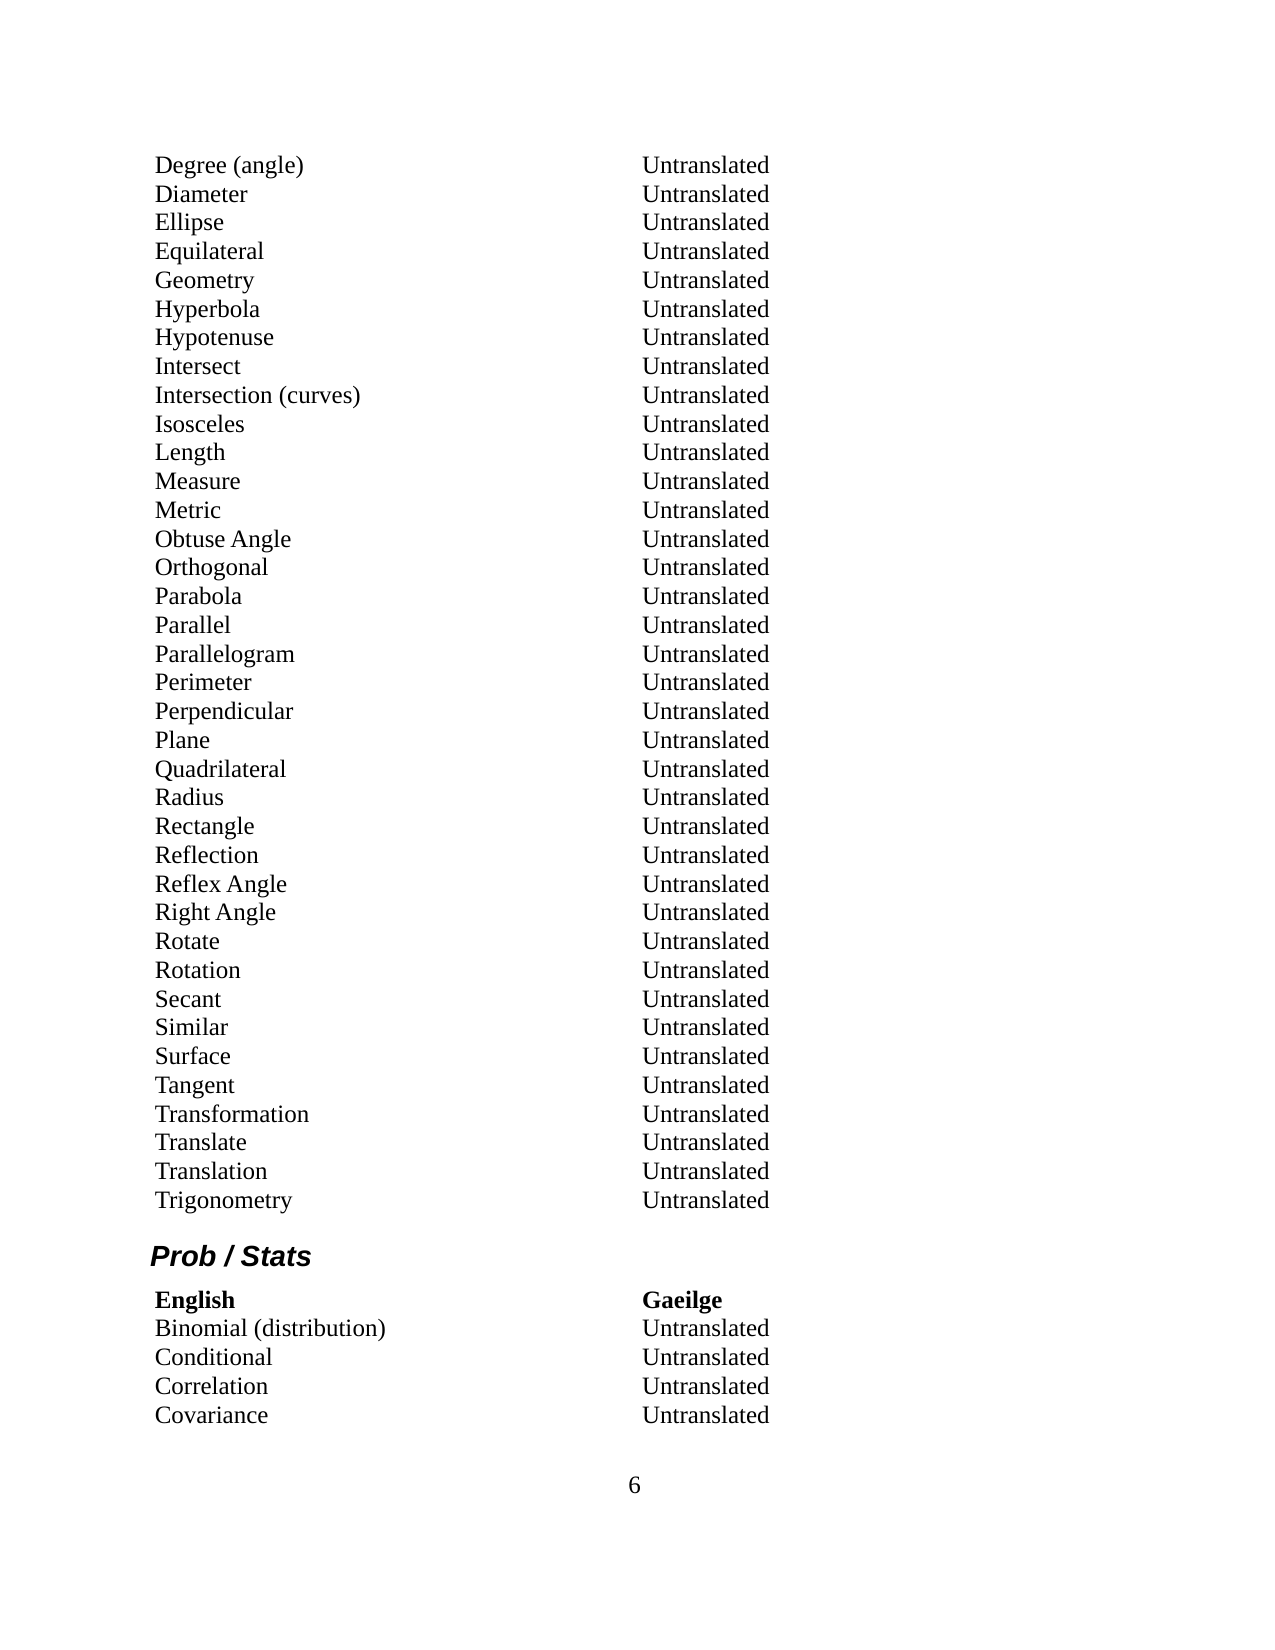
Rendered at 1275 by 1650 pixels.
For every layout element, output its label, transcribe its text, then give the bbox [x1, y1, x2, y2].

table_cell Ellipse [150, 208, 637, 236]
table_cell Rectangle [150, 811, 637, 840]
table_cell Untranslated [638, 610, 1125, 639]
table_cell Untranslated [638, 380, 1125, 409]
table_cell Correlation [150, 1371, 637, 1400]
table_cell Untranslated [638, 1185, 1125, 1214]
table_cell Untranslated [638, 639, 1125, 667]
table_cell Degree (angle) [150, 150, 637, 179]
table_cell Untranslated [638, 1070, 1125, 1099]
table_cell Untranslated [638, 1041, 1125, 1070]
table_cell Orthogonal [150, 553, 637, 581]
table_cell Intersection (curves) [150, 380, 637, 409]
table_cell Untranslated [638, 1099, 1125, 1127]
table_header English [150, 1285, 637, 1313]
table_cell Tangent [150, 1070, 637, 1099]
table_cell Reflex Angle [150, 869, 637, 897]
table_cell Untranslated [638, 840, 1125, 869]
table_cell Intersect [150, 351, 637, 380]
table_cell Hyperbola [150, 294, 637, 322]
table_cell Untranslated [638, 323, 1125, 351]
table_cell Untranslated [638, 581, 1125, 610]
table_cell Perimeter [150, 668, 637, 696]
table_cell Untranslated [638, 898, 1125, 926]
table_cell Untranslated [638, 926, 1125, 955]
table_cell Surface [150, 1041, 637, 1070]
table_cell Untranslated [638, 668, 1125, 696]
table_cell Similar [150, 1013, 637, 1041]
table_cell Untranslated [638, 351, 1125, 380]
table_cell Perpendicular [150, 696, 637, 725]
table_cell Trigonometry [150, 1185, 637, 1214]
table_cell Translate [150, 1128, 637, 1156]
table_cell Conditional [150, 1342, 637, 1371]
table_cell Metric [150, 495, 637, 524]
table_cell Plane [150, 725, 637, 754]
table_cell Parallel [150, 610, 637, 639]
table_cell Untranslated [638, 1342, 1125, 1371]
table_cell Translation [150, 1156, 637, 1185]
table_cell Untranslated [638, 1371, 1125, 1400]
table_cell Untranslated [638, 696, 1125, 725]
table_cell Secant [150, 984, 637, 1012]
table_cell Parabola [150, 581, 637, 610]
table_cell Untranslated [638, 955, 1125, 984]
table_cell Untranslated [638, 466, 1125, 495]
table_cell Untranslated [638, 1156, 1125, 1185]
table_cell Untranslated [638, 725, 1125, 754]
table_cell Binomial (distribution) [150, 1314, 637, 1342]
table_cell Untranslated [638, 1013, 1125, 1041]
table_cell Parallelogram [150, 639, 637, 667]
table_cell Right Angle [150, 898, 637, 926]
table_cell Reflection [150, 840, 637, 869]
table_cell Transformation [150, 1099, 637, 1127]
table_cell Untranslated [638, 754, 1125, 782]
table_cell Diameter [150, 179, 637, 207]
table_cell Length [150, 438, 637, 466]
table_cell Untranslated [638, 1128, 1125, 1156]
table_cell Untranslated [638, 409, 1125, 437]
table_cell Covariance [150, 1400, 637, 1428]
table_cell Quadrilateral [150, 754, 637, 782]
table_cell Geometry [150, 265, 637, 294]
table_cell Untranslated [638, 208, 1125, 236]
table_cell Rotation [150, 955, 637, 984]
table_cell Measure [150, 466, 637, 495]
table_header Gaeilge [638, 1285, 1125, 1313]
table_cell Untranslated [638, 984, 1125, 1012]
table_cell Untranslated [638, 1314, 1125, 1342]
table_cell Untranslated [638, 265, 1125, 294]
table_cell Untranslated [638, 524, 1125, 552]
table_cell Untranslated [638, 783, 1125, 811]
subtitle Prob / Stats [150, 1239, 1125, 1272]
table_cell Hypotenuse [150, 323, 637, 351]
table_cell Untranslated [638, 553, 1125, 581]
table_cell Untranslated [638, 438, 1125, 466]
table_cell Radius [150, 783, 637, 811]
table_cell Untranslated [638, 1400, 1125, 1428]
table_cell Untranslated [638, 811, 1125, 840]
table_cell Isosceles [150, 409, 637, 437]
table_cell Rotate [150, 926, 637, 955]
table_cell Untranslated [638, 236, 1125, 265]
table_cell Untranslated [638, 495, 1125, 524]
table_cell Untranslated [638, 294, 1125, 322]
table_cell Untranslated [638, 179, 1125, 207]
table_cell Equilateral [150, 236, 637, 265]
table_cell Untranslated [638, 869, 1125, 897]
table_cell Obtuse Angle [150, 524, 637, 552]
table_cell Untranslated [638, 150, 1125, 179]
